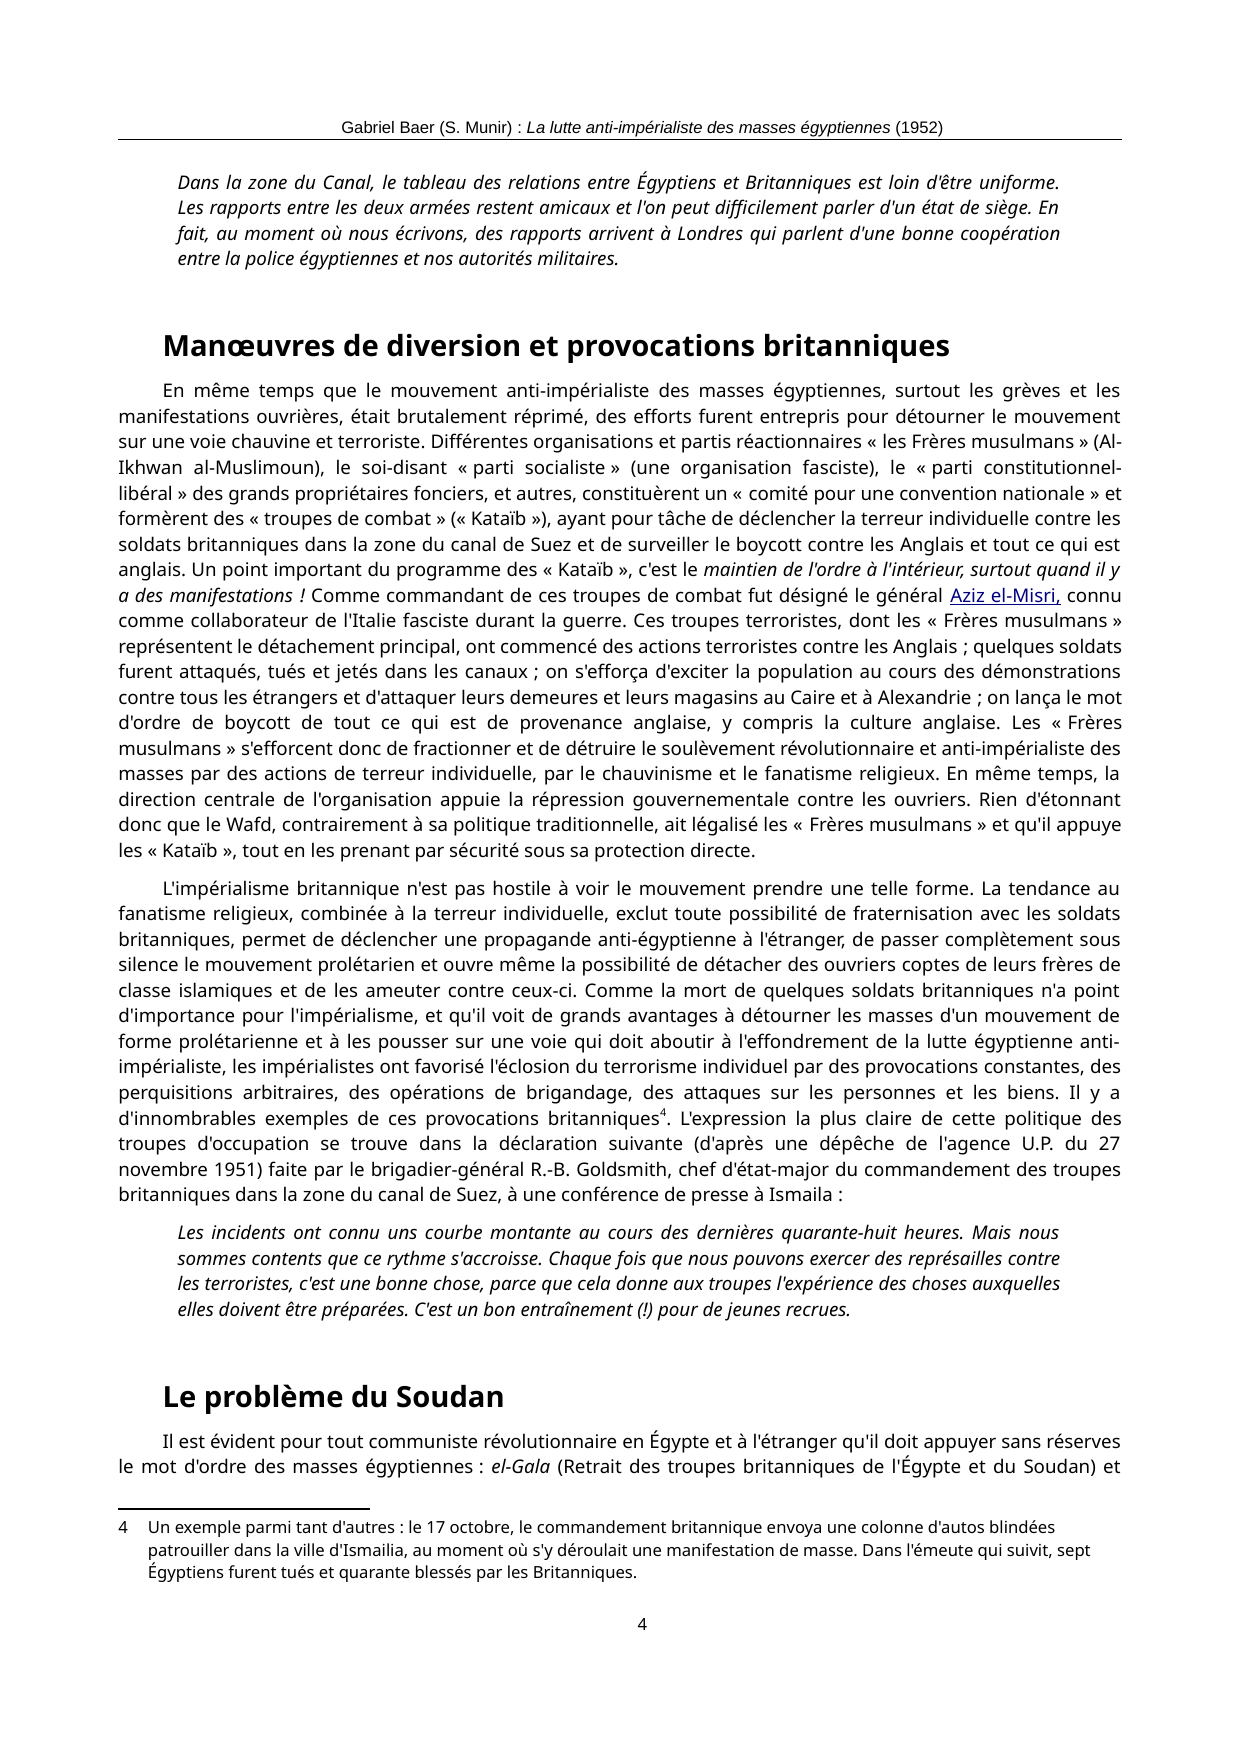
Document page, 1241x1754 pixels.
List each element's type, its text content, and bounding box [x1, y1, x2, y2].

text Dans la zone du Canal, le tableau des relations entre Égyptiens et Britanniques est loin d'être uniforme. Les rapports entre les deux armées restent amicaux et l'on peut difficilement parler d'un état de siège. En fait, au moment où nous écrivons, des rapports arrivent à Londres qui parlent d'une bonne coopération entre la police égyptiennes et nos autorités militaires. [177, 169, 1063, 271]
text En même temps que le mouvement anti-impérialiste des masses égyptiennes, surtout les grèves et les manifestations ouvrières, était brutalement réprimé, des efforts furent entrepris pour détourner le mouvement sur une voie chauvine et terroriste. Différentes organisations et partis réactionnaires « les Frères musulmans » (Al-Ikhwan al-Muslimoun), le soi-disant « parti socialiste » (une organisation fasciste), le « parti constitutionnel-libéral » des grands propriétaires fonciers, et autres, constituèrent un « comité pour une convention nationale » et formèrent des « troupes de combat » (« Kataïb »), ayant pour tâche de déclencher la terreur individuelle contre les soldats britanniques dans la zone du canal de Suez et de surveiller le boycott contre les Anglais et tout ce qui est anglais. Un point important du programme des « Kataïb », c'est le maintien de l'ordre à l'intérieur, surtout quand il y a des manifestations ! Comme commandant de ces troupes de combat fut désigné le général Aziz el-Misri, connu comme collaborateur de l'Italie fasciste durant la guerre. Ces troupes terroristes, dont les « Frères musulmans » représentent le détachement principal, ont commencé des actions terroristes contre les Anglais ; quelques soldats furent attaqués, tués et jetés dans les canaux ; on s'efforça d'exciter la population au cours des démonstrations contre tous les étrangers et d'attaquer leurs demeures et leurs magasins au Caire et à Alexandrie ; on lança le mot d'ordre de boycott de tout ce qui est de provenance anglaise, y compris la culture anglaise. Les « Frères musulmans » s'efforcent donc de fractionner et de détruire le soulèvement révolutionnaire et anti-impérialiste des masses par des actions de terreur individuelle, par le chauvinisme et le fanatisme religieux. En même temps, la direction centrale de l'organisation appuie la répression gouvernementale contre les ouvriers. Rien d'étonnant donc que le Wafd, contrairement à sa politique traditionnelle, ait légalisé les « Frères musulmans » et qu'il appuye les « Kataïb », tout en les prenant par sécurité sous sa protection directe. [118, 378, 1122, 863]
subtitle Le problème du Soudan [118, 1376, 1122, 1416]
text Un exemple parmi tant d'autres : le 17 octobre, le commandement britannique envoya une colonne d'autos blindées patrouiller dans la ville d'Ismailia, au moment où s'y déroulait une manifestation de masse. Dans l'émeute qui suivit, sept Égyptiens furent tués et quarante blessés par les Britanniques. [118, 1515, 1122, 1583]
text Les incidents ont connu uns courbe montante au cours des dernières quarante-huit heures. Mais nous sommes contents que ce rythme s'accroisse. Chaque fois que nous pouvons exercer des représailles contre les terroristes, c'est une bonne chose, parce que cela donne aux troupes l'expérience des choses auxquelles elles doivent être préparées. C'est un bon entraînement (!) pour de jeunes recrues. [177, 1219, 1063, 1321]
text L'impérialisme britannique n'est pas hostile à voir le mouvement prendre une telle forme. La tendance au fanatisme religieux, combinée à la terreur individuelle, exclut toute possibilité de fraternisation avec les soldats britanniques, permet de déclencher une propagande anti-égyptienne à l'étranger, de passer complètement sous silence le mouvement prolétarien et ouvre même la possibilité de détacher des ouvriers coptes de leurs frères de classe islamiques et de les ameuter contre ceux-ci. Comme la mort de quelques soldats britanniques n'a point d'importance pour l'impérialisme, et qu'il voit de grands avantages à détourner les masses d'un mouvement de forme prolétarienne et à les pousser sur une voie qui doit aboutir à l'effondrement de la lutte égyptienne anti-impérialiste, les impérialistes ont favorisé l'éclosion du terrorisme individuel par des provocations constantes, des perquisitions arbitraires, des opérations de brigandage, des attaques sur les personnes et les biens. Il y a d'innombrables exemples de ces provocations britanniques. L'expression la plus claire de cette politique des troupes d'occupation se trouve dans la déclaration suivante (d'après une dépêche de l'agence U.P. du 27 novembre 1951) faite par le brigadier-général R.-B. Goldsmith, chef d'état-major du commandement des troupes britanniques dans la zone du canal de Suez, à une conférence de presse à Ismaila : [118, 875, 1122, 1207]
subtitle Manœuvres de diversion et provocations britanniques [118, 326, 1122, 365]
text Il est évident pour tout communiste révolutionnaire en Égypte et à l'étranger qu'il doit appuyer sans réserves le mot d'ordre des masses égyptiennes : el-Gala (Retrait des troupes britanniques de l'Égypte et du Soudan) et [118, 1428, 1122, 1479]
